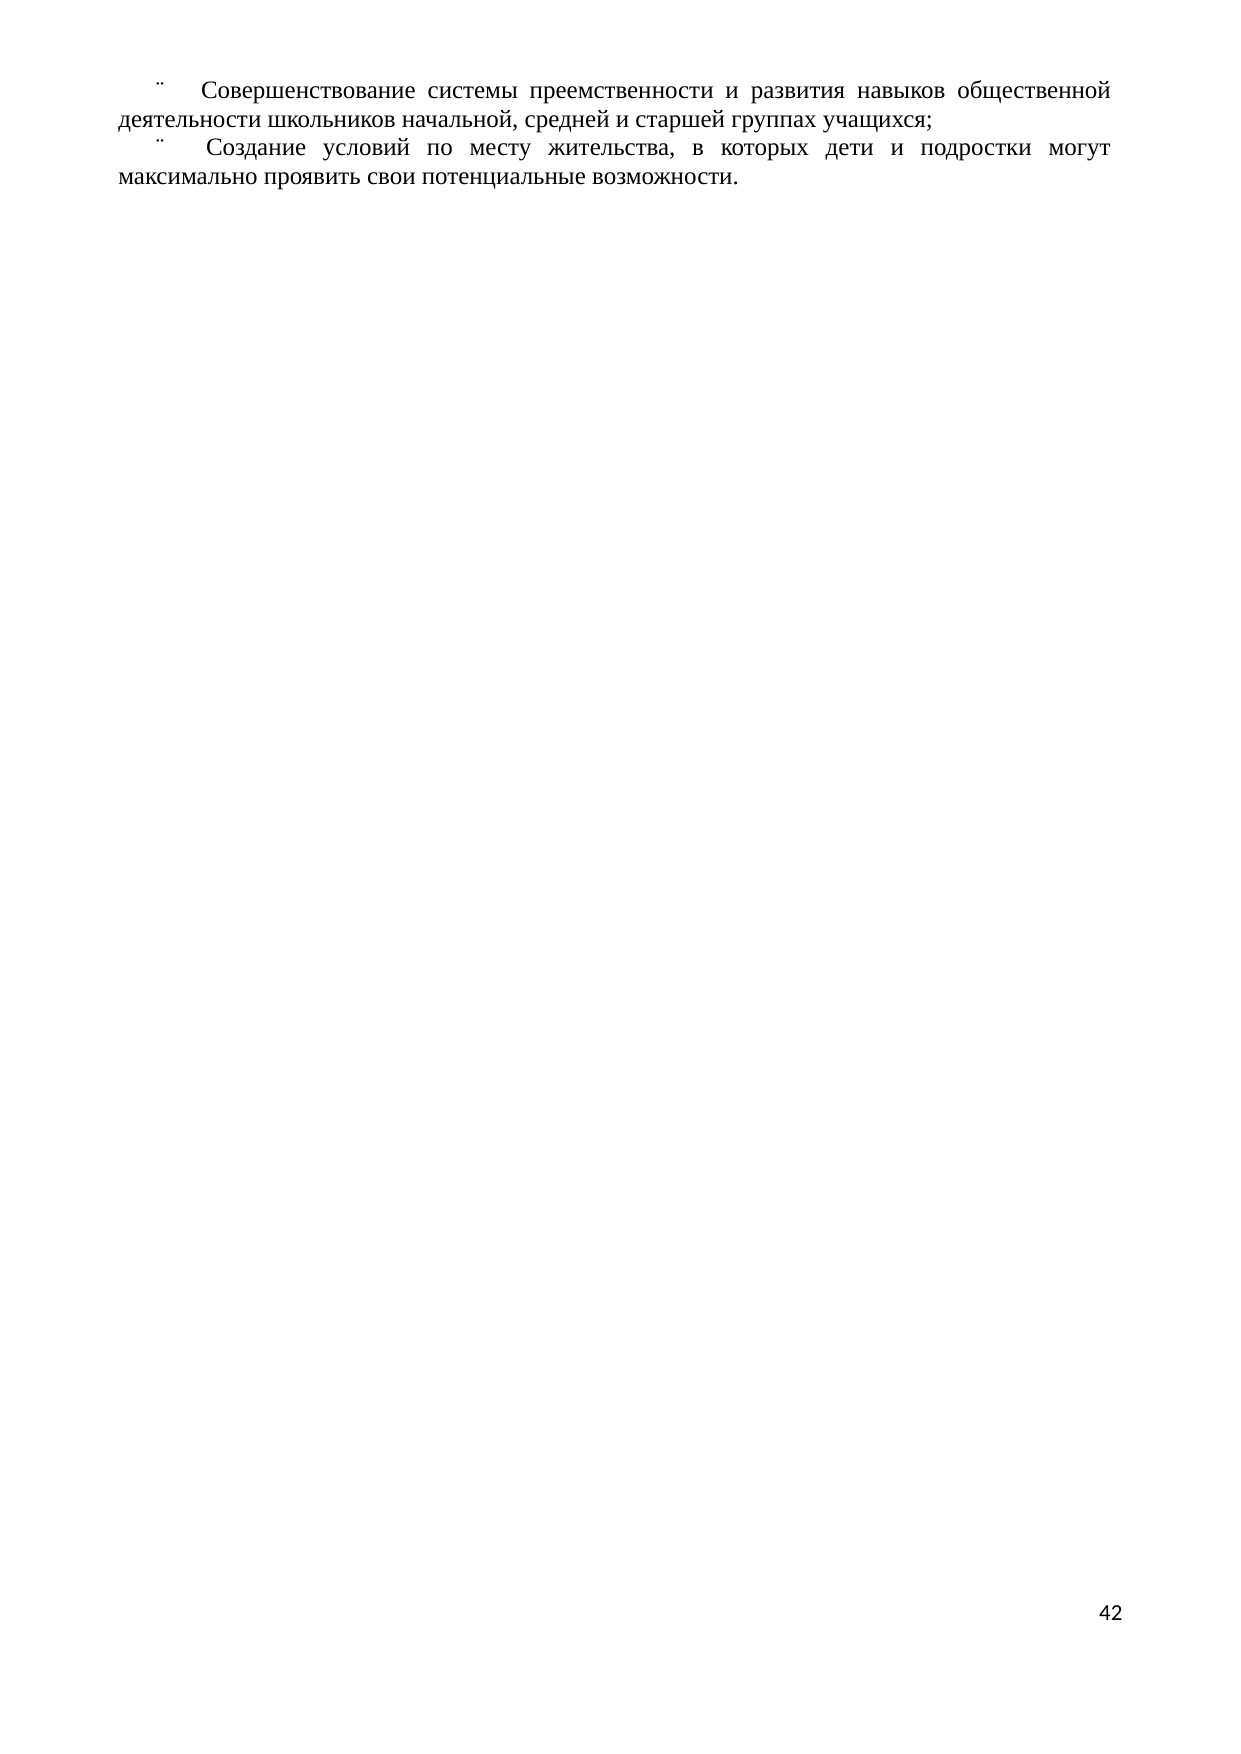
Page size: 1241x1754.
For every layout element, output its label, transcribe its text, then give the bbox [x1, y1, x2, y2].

text ¨ Совершенствование системы преемственности и развития навыков общественной деятельности школьников начальной, средней и старшей группах учащихся; [118, 75, 1112, 132]
text ¨ Создание условий по месту жительства, в которых дети и подростки могут максимально проявить свои потенциальные возможности. [118, 132, 1112, 190]
